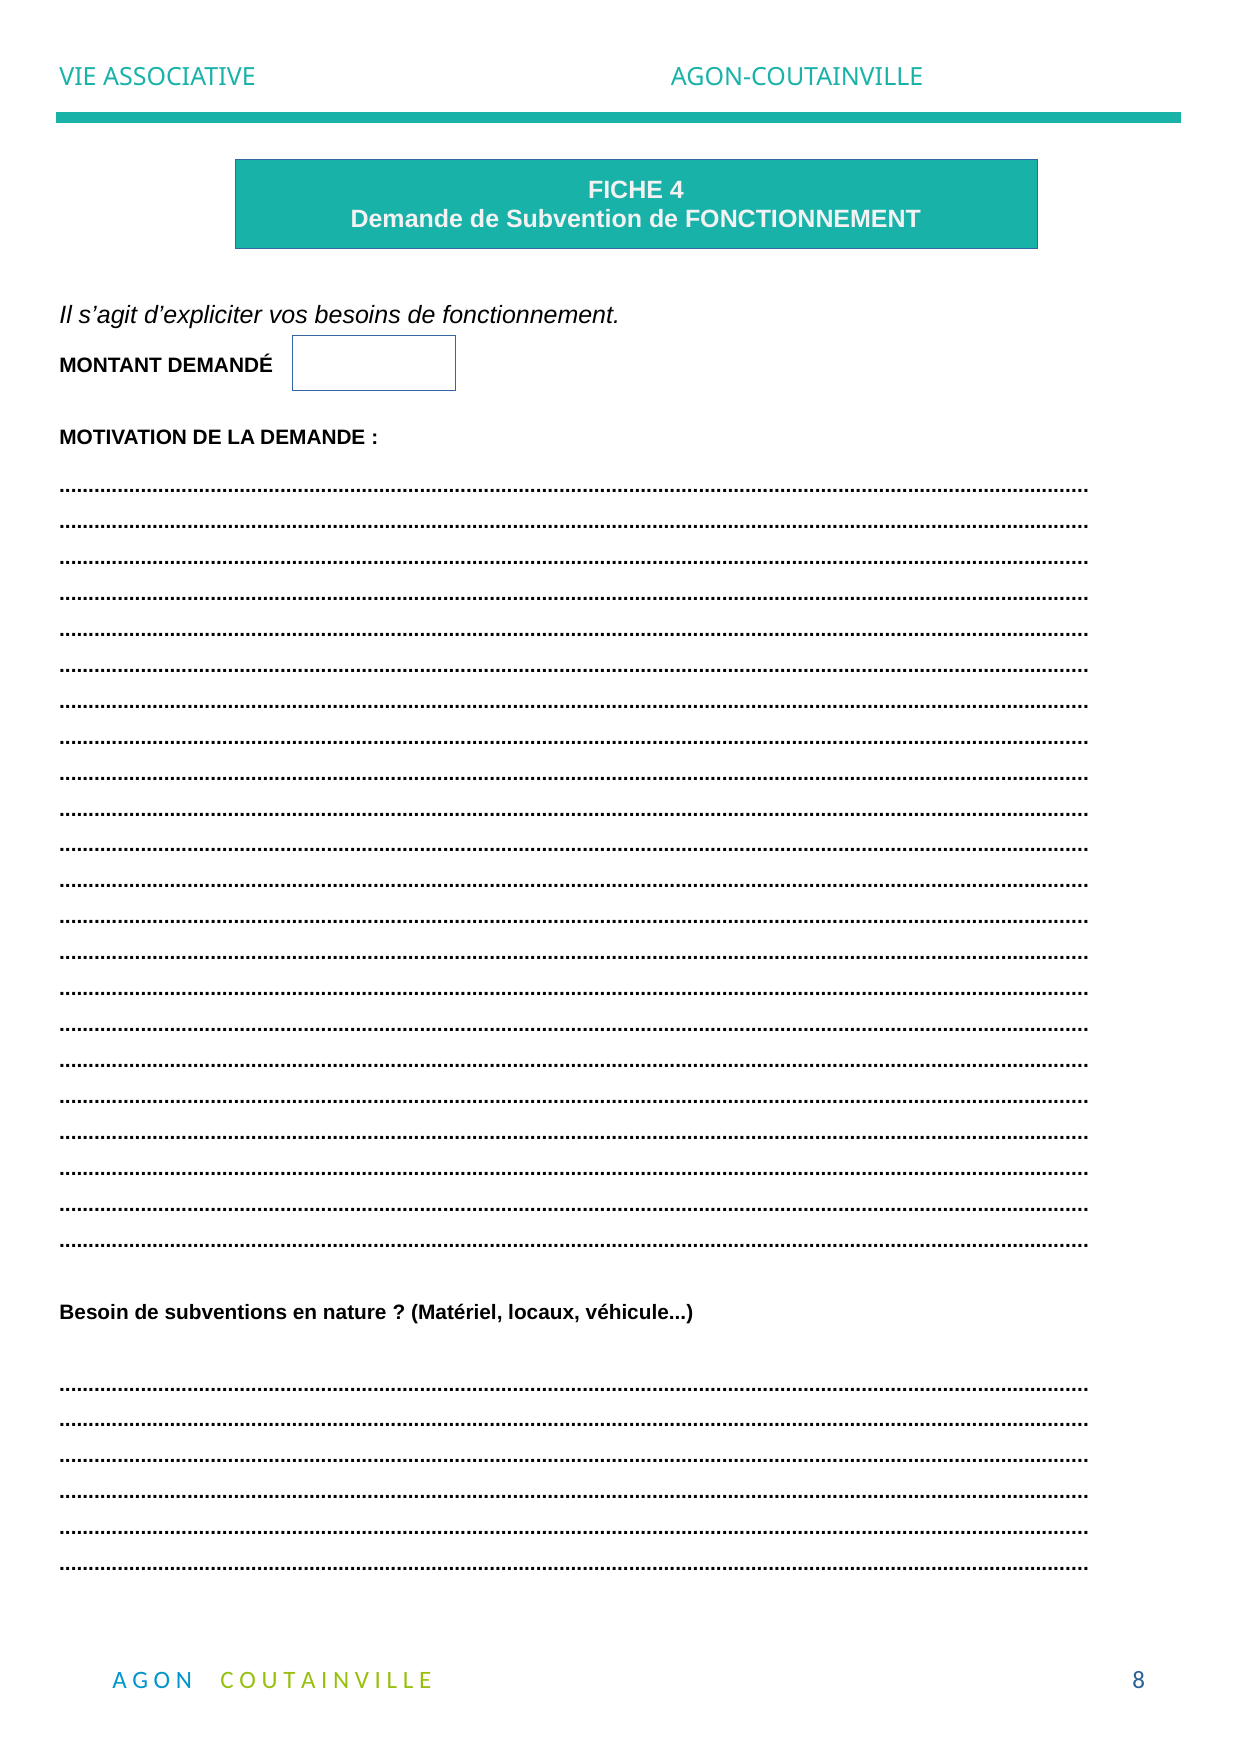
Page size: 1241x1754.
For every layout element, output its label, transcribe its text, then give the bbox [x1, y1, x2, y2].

text MONTANT DEMANDÉ [59, 353, 292, 377]
text Besoin de subventions en nature ? (Matériel, locaux, véhicule...) [59, 1263, 1144, 1323]
text MOTIVATION DE LA DEMANDE : [59, 425, 1144, 449]
text Il s’agit d’expliciter vos besoins de fonctionnement. [59, 300, 1144, 329]
text [456, 353, 1144, 377]
